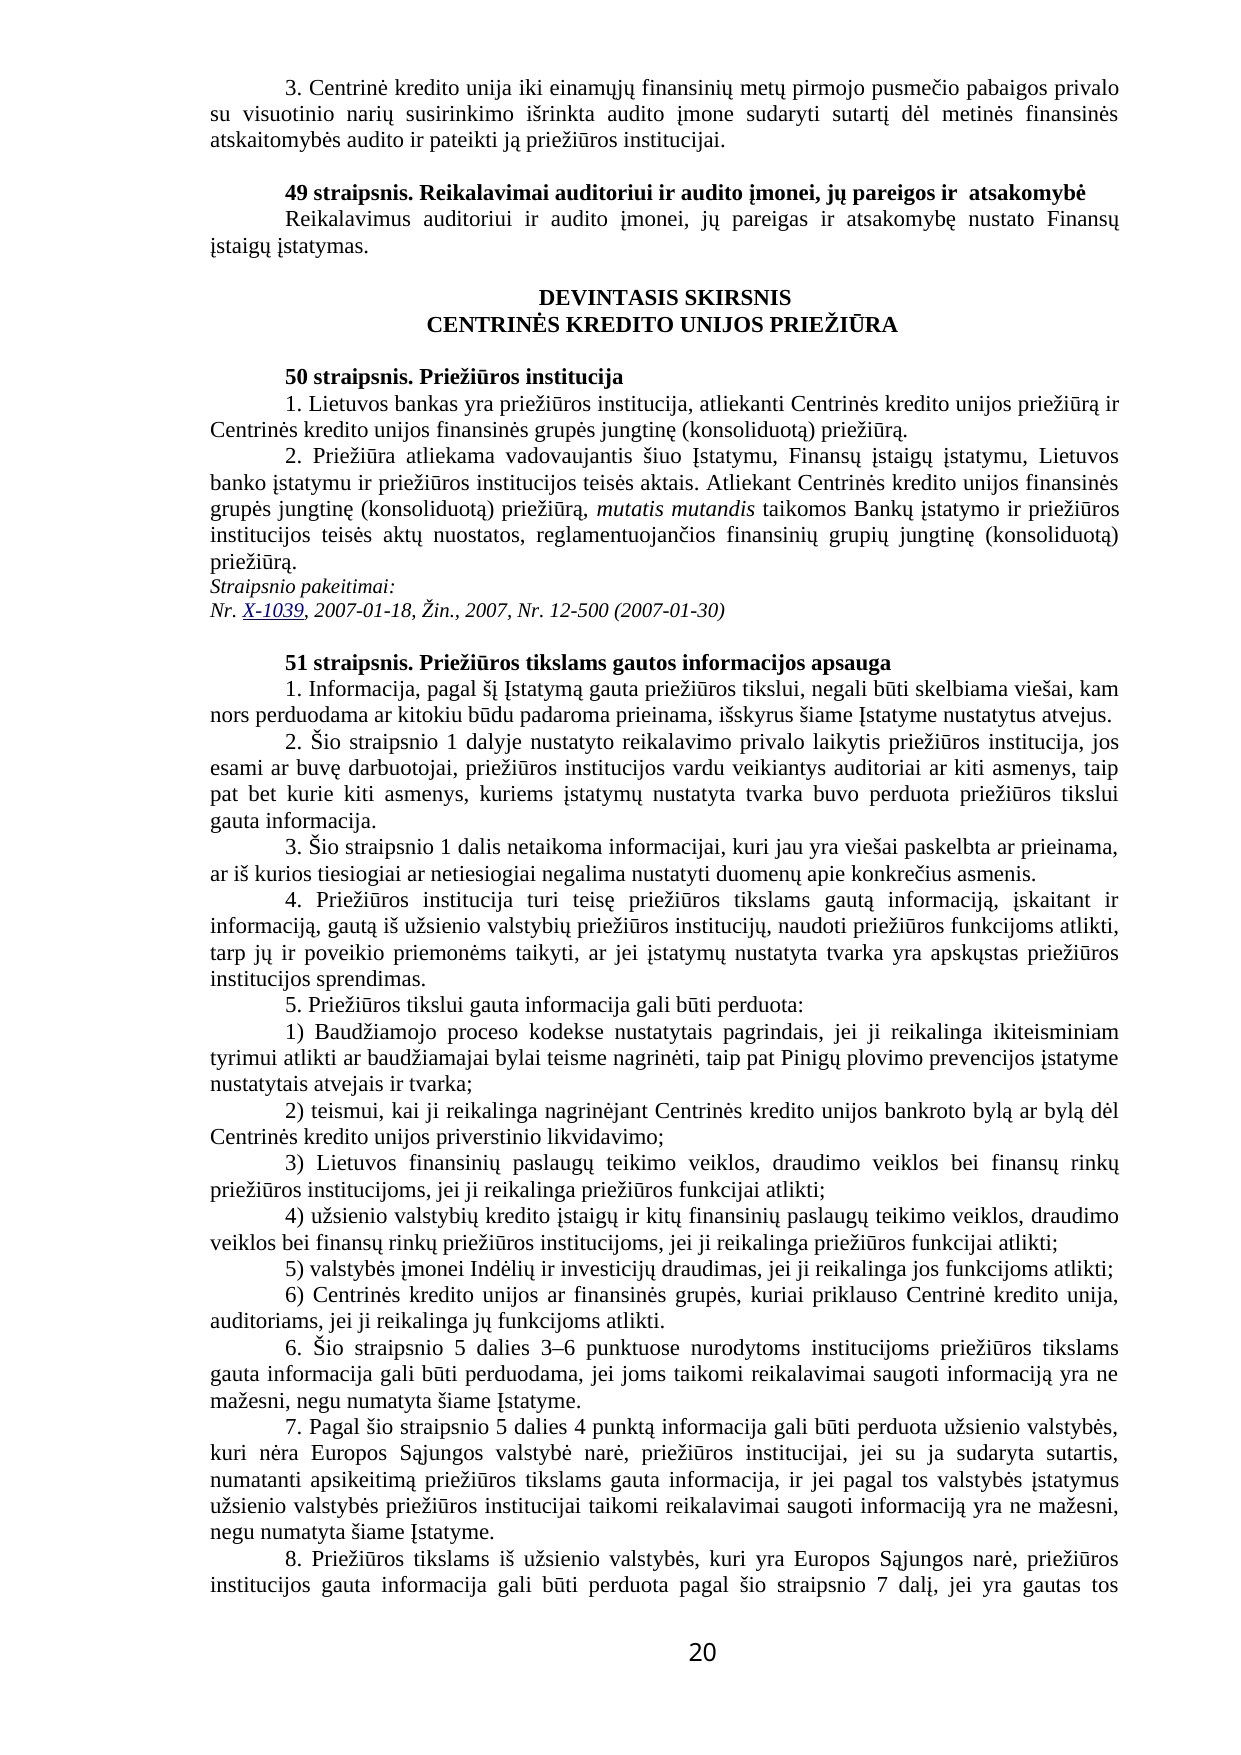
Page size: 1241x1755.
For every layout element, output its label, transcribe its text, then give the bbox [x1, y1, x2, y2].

text 3. Šio straipsnio 1 dalis netaikoma informacijai, kuri jau yra viešai paskelbta ar prieinama, ar iš kurios tiesiogiai ar netiesiogiai negalima nustatyti duomenų apie konkrečius asmenis. [210, 833, 1120, 886]
text 4) užsienio valstybių kredito įstaigų ir kitų finansinių paslaugų teikimo veiklos, draudimo veiklos bei finansų rinkų priežiūros institucijoms, jei ji reikalinga priežiūros funkcijai atlikti; [210, 1202, 1120, 1255]
text 3) Lietuvos finansinių paslaugų teikimo veiklos, draudimo veiklos bei finansų rinkų priežiūros institucijoms, jei ji reikalinga priežiūros funkcijai atlikti; [210, 1149, 1120, 1202]
text DEVINTASIS SKIRSNIS [210, 284, 1120, 311]
text 8. Priežiūros tikslams iš užsienio valstybės, kuri yra Europos Sąjungos narė, priežiūros institucijos gauta informacija gali būti perduota pagal šio straipsnio 7 dalį, jei yra gautas tos [210, 1545, 1120, 1597]
text 2. Šio straipsnio 1 dalyje nustatyto reikalavimo privalo laikytis priežiūros institucija, jos esami ar buvę darbuotojai, priežiūros institucijos vardu veikiantys auditoriai ar kiti asmenys, taip pat bet kurie kiti asmenys, kuriems įstatymų nustatyta tvarka buvo perduota priežiūros tikslui gauta informacija. [210, 728, 1120, 833]
text 4. Priežiūros institucija turi teisę priežiūros tikslams gautą informaciją, įskaitant ir informaciją, gautą iš užsienio valstybių priežiūros institucijų, naudoti priežiūros funkcijoms atlikti, tarp jų ir poveikio priemonėms taikyti, ar jei įstatymų nustatyta tvarka yra apskųstas priežiūros institucijos sprendimas. [210, 886, 1120, 991]
text 2. Priežiūra atliekama vadovaujantis šiuo Įstatymu, Finansų įstaigų įstatymu, Lietuvos banko įstatymu ir priežiūros institucijos teisės aktais. Atliekant Centrinės kredito unijos finansinės grupės jungtinę (konsoliduotą) priežiūrą, mutatis mutandis taikomos Bankų įstatymo ir priežiūros institucijos teisės aktų nuostatos, reglamentuojančios finansinių grupių jungtinę (konsoliduotą) priežiūrą. [210, 442, 1120, 574]
text 6. Šio straipsnio 5 dalies 3–6 punktuose nurodytoms institucijoms priežiūros tikslams gauta informacija gali būti perduodama, jei joms taikomi reikalavimai saugoti informaciją yra ne mažesni, negu numatyta šiame Įstatyme. [210, 1334, 1120, 1413]
text Nr. X-1039, 2007-01-18, Žin., 2007, Nr. 12-500 (2007-01-30) [210, 598, 1120, 622]
text 6) Centrinės kredito unijos ar finansinės grupės, kuriai priklauso Centrinė kredito unija, auditoriams, jei ji reikalinga jų funkcijoms atlikti. [210, 1281, 1120, 1334]
text Straipsnio pakeitimai: [210, 574, 1120, 598]
text 50 straipsnis. Priežiūros institucija [210, 363, 1120, 390]
text 49 straipsnis. Reikalavimai auditoriui ir audito įmonei, jų pareigos ir atsakomybė [285, 179, 1120, 205]
text 1) Baudžiamojo proceso kodekse nustatytais pagrindais, jei ji reikalinga ikiteisminiam tyrimui atlikti ar baudžiamajai bylai teisme nagrinėti, taip pat Pinigų plovimo prevencijos įstatyme nustatytais atvejais ir tvarka; [210, 1018, 1120, 1097]
text 51 straipsnis. Priežiūros tikslams gautos informacijos apsauga [210, 649, 1120, 675]
text 5) valstybės įmonei Indėlių ir investicijų draudimas, jei ji reikalinga jos funkcijoms atlikti; [210, 1255, 1120, 1281]
text 7. Pagal šio straipsnio 5 dalies 4 punktą informacija gali būti perduota užsienio valstybės, kuri nėra Europos Sąjungos valstybė narė, priežiūros institucijai, jei su ja sudaryta sutartis, numatanti apsikeitimą priežiūros tikslams gauta informacija, ir jei pagal tos valstybės įstatymus užsienio valstybės priežiūros institucijai taikomi reikalavimai saugoti informaciją yra ne mažesni, negu numatyta šiame Įstatyme. [210, 1413, 1120, 1545]
text 5. Priežiūros tikslui gauta informacija gali būti perduota: [210, 991, 1120, 1018]
text 3. Centrinė kredito unija iki einamųjų finansinių metų pirmojo pusmečio pabaigos privalo su visuotinio narių susirinkimo išrinkta audito įmone sudaryti sutartį dėl metinės finansinės atskaitomybės audito ir pateikti ją priežiūros institucijai. [210, 73, 1120, 153]
text Reikalavimus auditoriui ir audito įmonei, jų pareigas ir atsakomybę nustato Finansų įstaigų įstatymas. [210, 205, 1120, 258]
text 2) teismui, kai ji reikalinga nagrinėjant Centrinės kredito unijos bankroto bylą ar bylą dėl Centrinės kredito unijos priverstinio likvidavimo; [210, 1097, 1120, 1149]
text 1. Informacija, pagal šį Įstatymą gauta priežiūros tikslui, negali būti skelbiama viešai, kam nors perduodama ar kitokiu būdu padaroma prieinama, išskyrus šiame Įstatyme nustatytus atvejus. [210, 675, 1120, 728]
text 1. Lietuvos bankas yra priežiūros institucija, atliekanti Centrinės kredito unijos priežiūrą ir Centrinės kredito unijos finansinės grupės jungtinę (konsoliduotą) priežiūrą. [210, 390, 1120, 442]
text CENTRINĖS KREDITO UNIJOS PRIEŽIŪRA [210, 311, 1120, 337]
